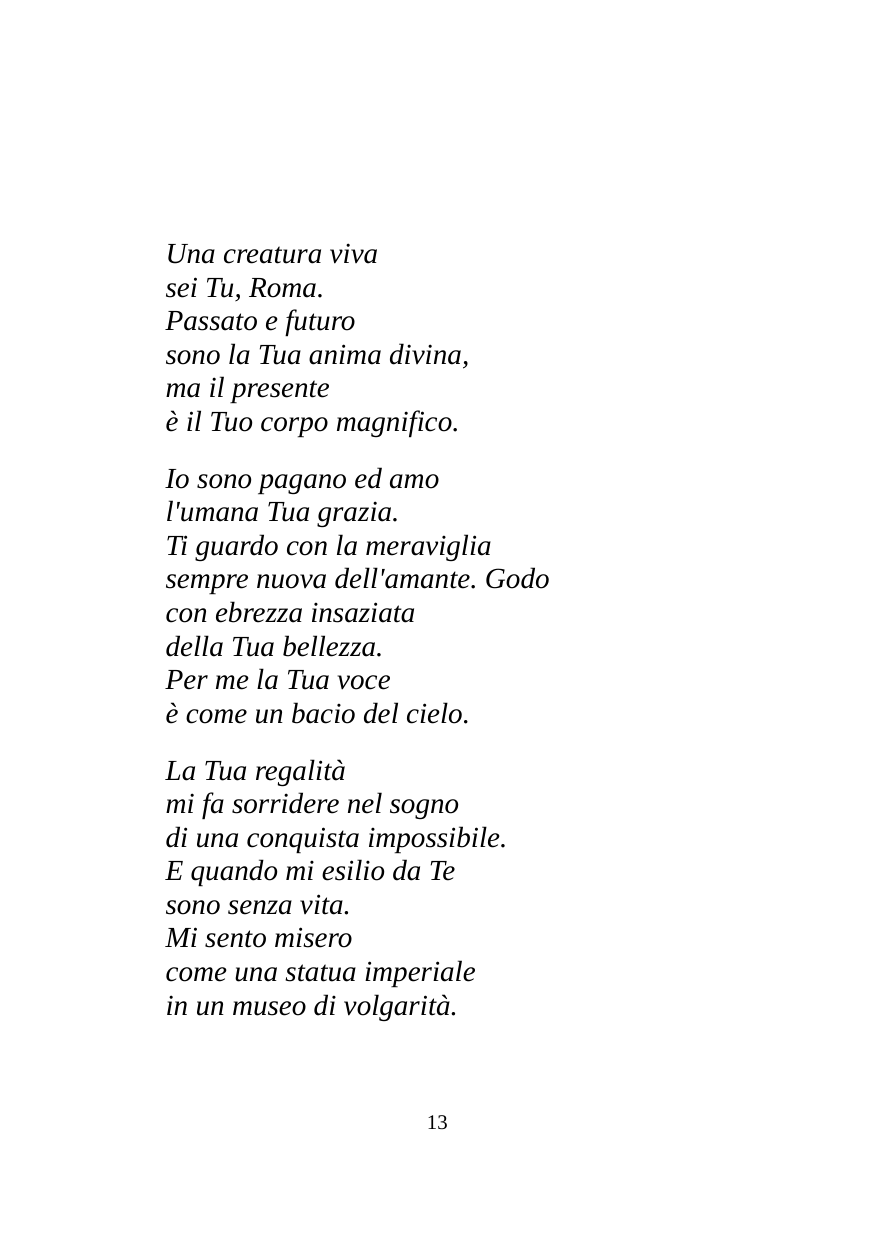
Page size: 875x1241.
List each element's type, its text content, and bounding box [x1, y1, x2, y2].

text La Tua regalità mi fa sorridere nel sogno di una conquista impossibile. E quando mi esilio da Te sono senza vita. Mi sento misero come una statua imperiale in un museo di volgarità. [165, 753, 768, 1021]
text Una creatura viva sei Tu, Roma. Passato e futuro sono la Tua anima divina, ma il presente è il Tuo corpo magnifico. [165, 236, 768, 437]
text Io sono pagano ed amo l'umana Tua grazia. Ti guardo con la meraviglia sempre nuova dell'amante. Godo con ebrezza insaziata della Tua bellezza. Per me la Tua voce è come un bacio del cielo. [165, 461, 768, 729]
